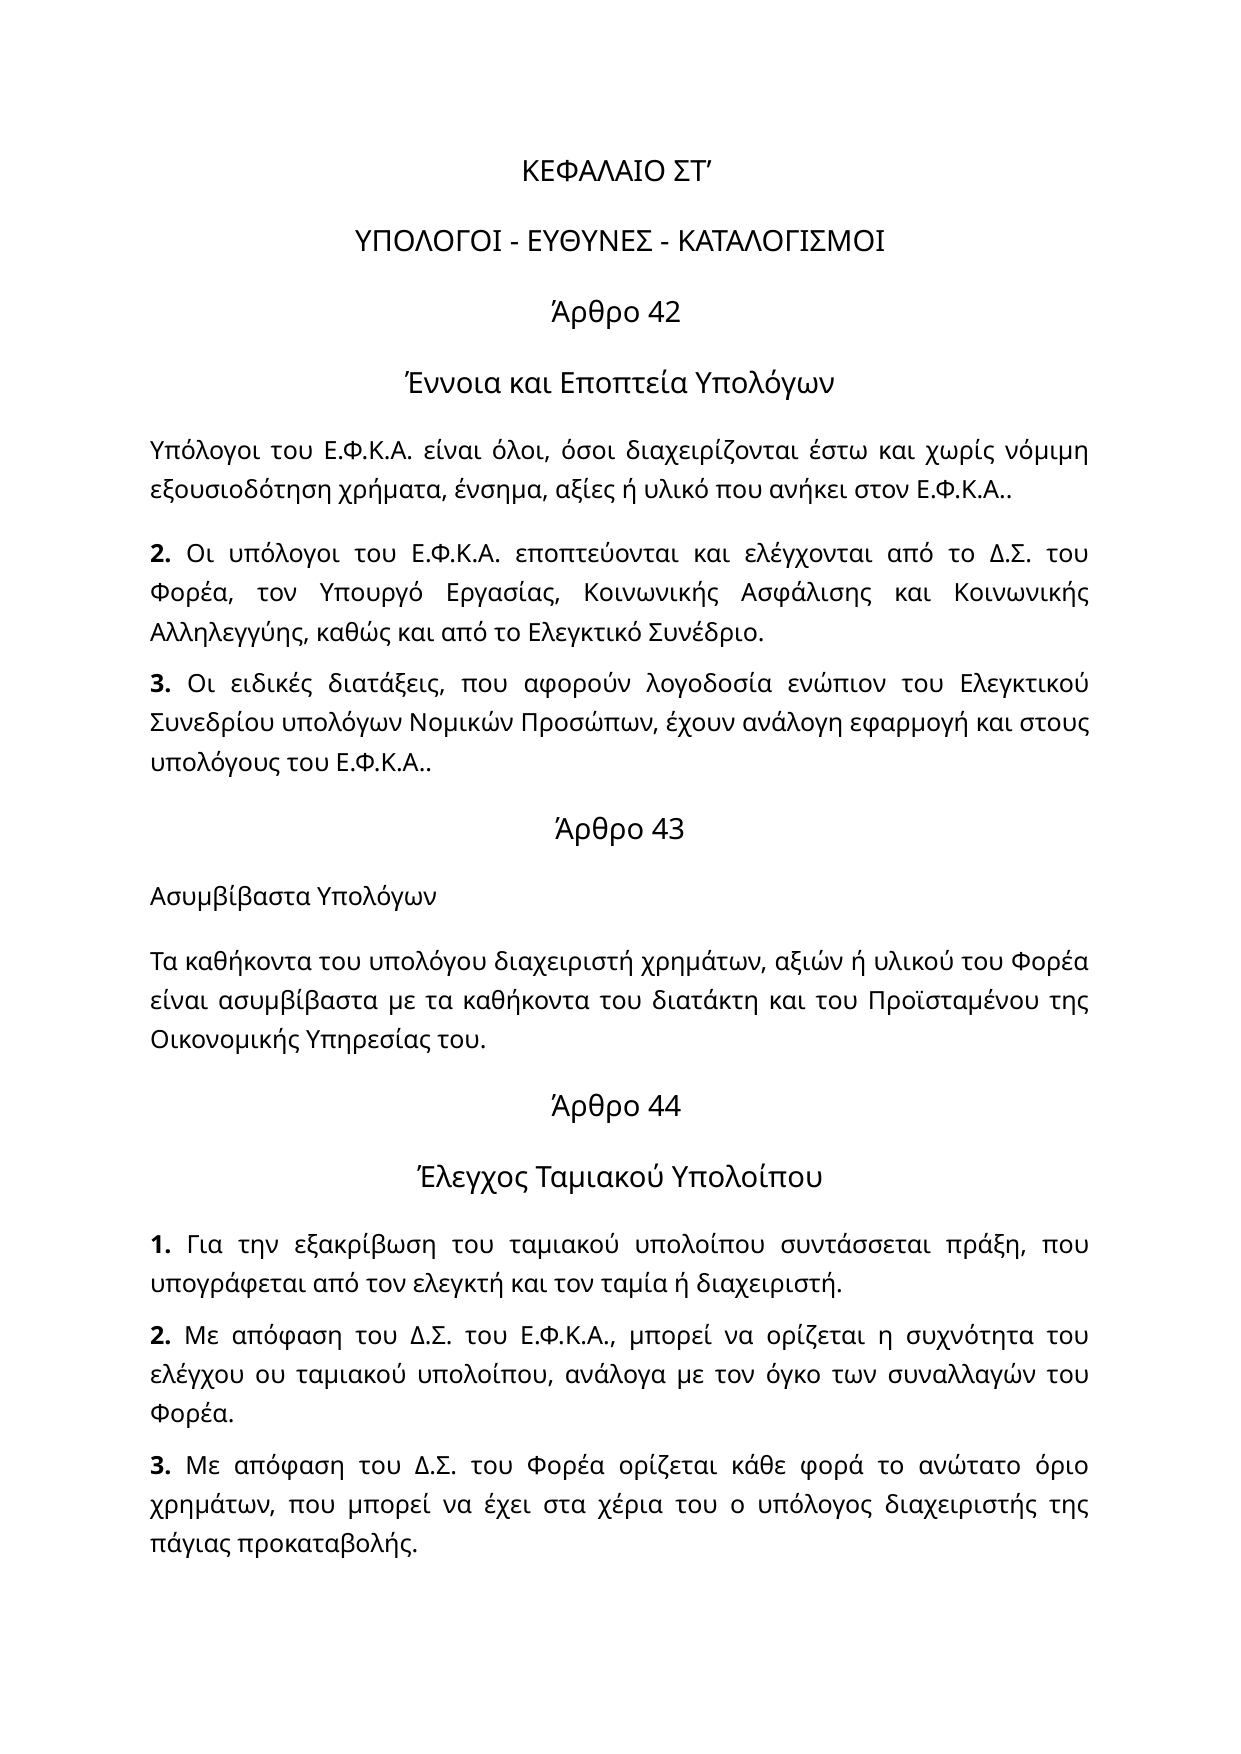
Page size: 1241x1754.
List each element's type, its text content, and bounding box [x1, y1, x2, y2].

subtitle ΚΕΦΑΛΑΙΟ ΣΤ’ [150, 150, 1090, 190]
text 1. Για την εξακρίβωση του ταμιακού υπολοίπου συντάσσεται πράξη, που υπογράφεται από τον ελεγκτή και τον ταμία ή διαχειριστή. [150, 1227, 1090, 1300]
text Ασυμβίβαστα Υπολόγων [150, 879, 1090, 913]
text 2. Οι υπόλογοι του Ε.Φ.Κ.Α. εποπτεύονται και ελέγχονται από το Δ.Σ. του Φορέα, τον Υπουργό Εργασίας, Κοινωνικής Ασφάλισης και Κοινωνικής Αλληλεγγύης, καθώς και από το Ελεγκτικό Συνέδριο. [150, 536, 1090, 648]
text Τα καθήκοντα του υπολόγου διαχειριστή χρημάτων, αξιών ή υλικού του Φορέα είναι ασυμβίβαστα με τα καθήκοντα του διατάκτη και του Προϊσταμένου της Οικονομικής Υπηρεσίας του. [150, 943, 1090, 1056]
subtitle Έννοια και Εποπτεία Υπολόγων [150, 362, 1090, 402]
text 3. Οι ειδικές διατάξεις, που αφορούν λογοδοσία ενώπιον του Ελεγκτικού Συνεδρίου υπολόγων Νομικών Προσώπων, έχουν ανάλογη εφαρμογή και στους υπολόγους του Ε.Φ.Κ.Α.. [150, 666, 1090, 778]
subtitle Άρθρο 44 [150, 1086, 1090, 1125]
subtitle Άρθρο 42 [150, 291, 1090, 331]
text 2. Με απόφαση του Δ.Σ. του Ε.Φ.Κ.Α., μπορεί να ορίζεται η συχνότητα του ελέγχου ου ταμιακού υπολοίπου, ανάλογα με τον όγκο των συναλλαγών του Φορέα. [150, 1318, 1090, 1430]
subtitle Άρθρο 43 [150, 808, 1090, 848]
subtitle Έλεγχος Ταμιακού Υπολοίπου [150, 1156, 1090, 1196]
text Υπόλογοι του Ε.Φ.Κ.Α. είναι όλοι, όσοι διαχειρίζονται έστω και χωρίς νόμιμη εξουσιοδότηση χρήματα, ένσημα, αξίες ή υλικό που ανήκει στον Ε.Φ.Κ.Α.. [150, 432, 1090, 506]
subtitle ΥΠΟΛΟΓΟΙ - ΕΥΘΥΝΕΣ - ΚΑΤΑΛΟΓΙΣΜΟΙ [150, 221, 1090, 260]
text 3. Με απόφαση του Δ.Σ. του Φορέα ορίζεται κάθε φορά το ανώτατο όριο χρημάτων, που μπορεί να έχει στα χέρια του ο υπόλογος διαχειριστής της πάγιας προκαταβολής. [150, 1448, 1090, 1560]
